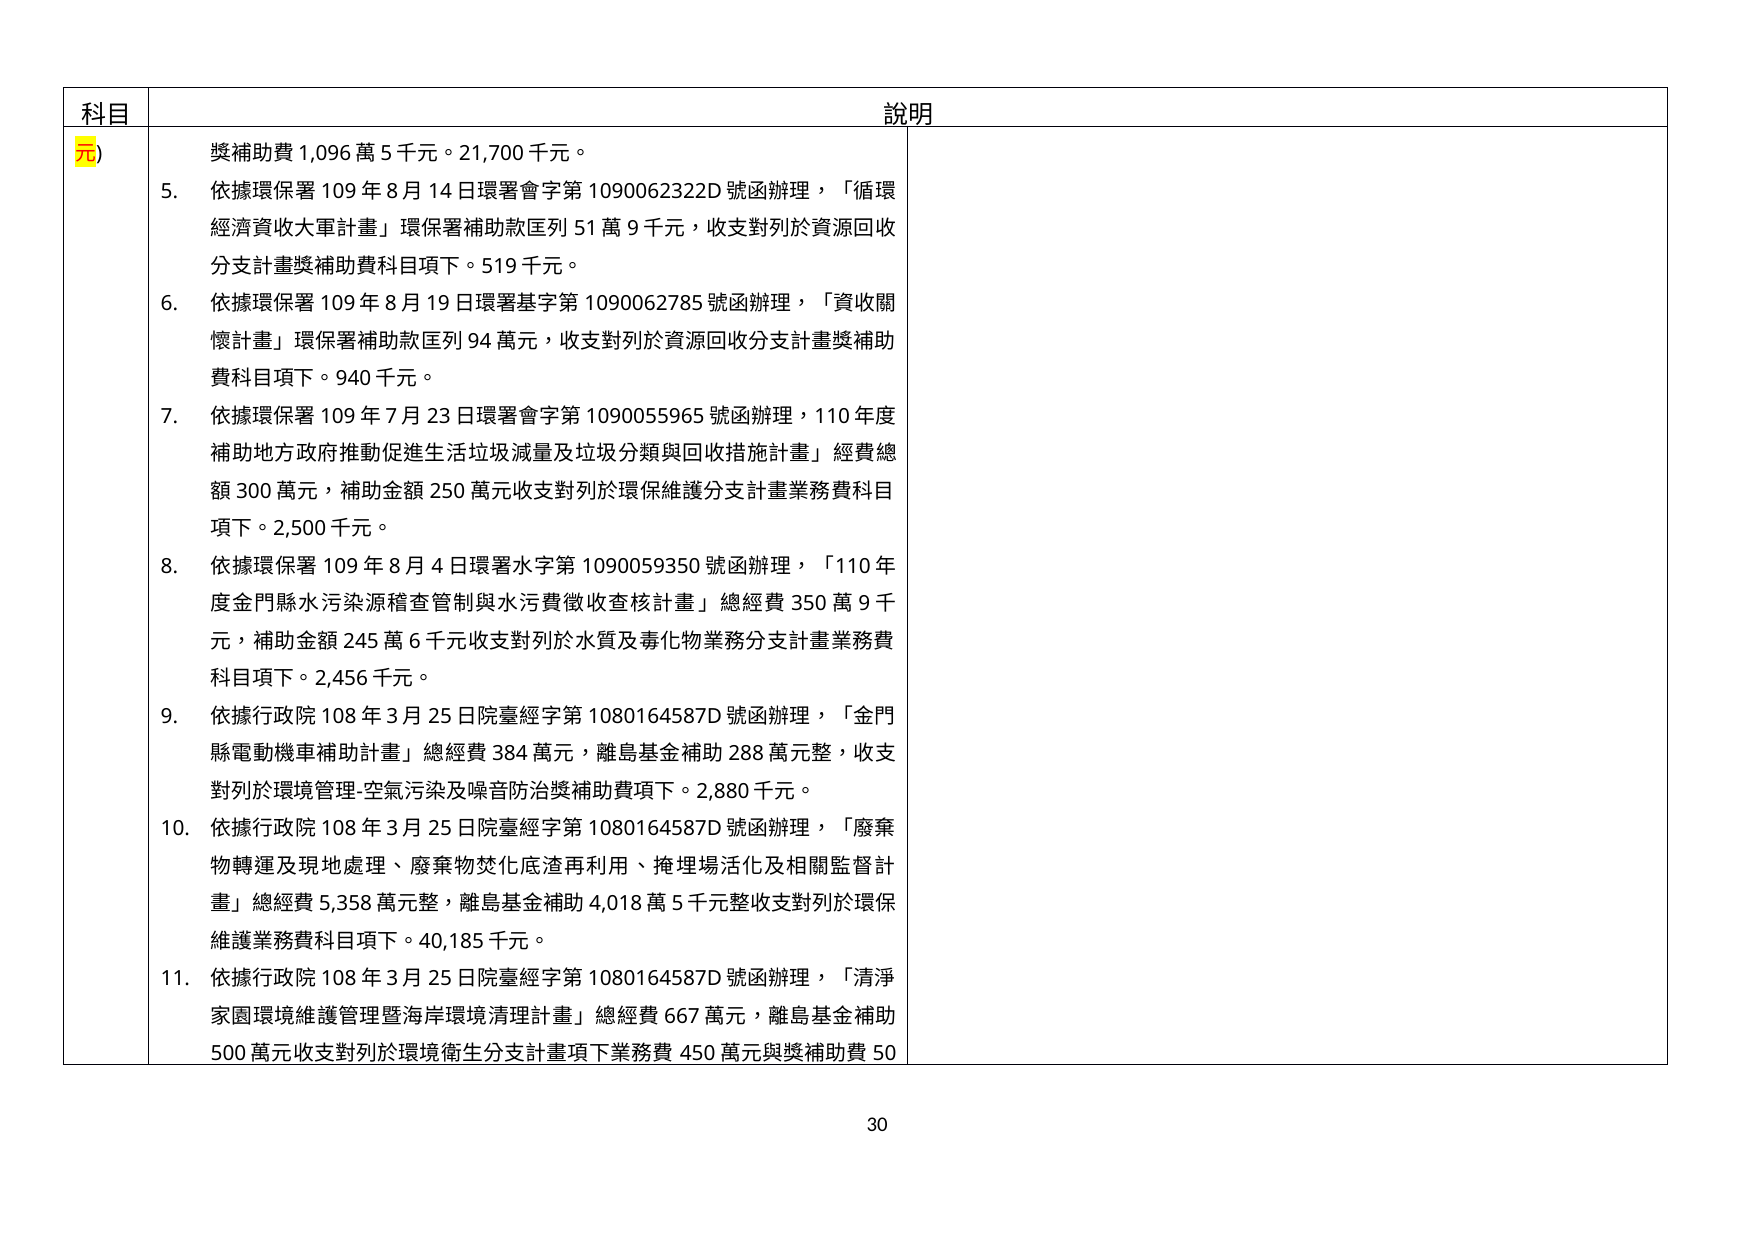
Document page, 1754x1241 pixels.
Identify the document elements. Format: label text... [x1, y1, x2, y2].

table_header 說明 [149, 88, 1667, 126]
table_cell 元) [64, 127, 148, 1064]
table_cell 依據環保署109年7月23日環署會字第1090055965號函辦理，「110年度土壤及地下水污染調查及查證工作計畫」補助經費976萬元，收支對列於土壤及地下水業務分支計畫項下人事費2萬元及業務費974萬元。9,760千元。 依據環保署109年7月13日環署督字第1090052505號函辦理，「110年換購低碳垃圾車補助計畫」總經費670萬元，環保署補助款匡列402萬元，收支對列於交通及運輸設備分支計畫設備及投資科目項下。4,020千元。 依據環保署109年7月10日環署毒字第1090052476號函辦理，「改善公廁暨提升優質公廁推動計畫」資本門總經費1,133萬7,500元，環保署補助款匡列907萬元收支對列於營建工程分支計畫設備及投資科目項下。9,070千元。 依據環保署109年7月23日環署會字第1090055965號函辦理，「110年度補助直轄市、縣(市)環境保護局辦理資源回收工作計畫」環保署補助款匡列2,170萬元，收支對列於資源回收分支計畫項下業務費1,073萬5千元及獎補助費1,096萬5千元。21,700千元。 依據環保署109年8月14日環署會字第1090062322D號函辦理，「循環經濟資收大軍計畫」環保署補助款匡列51萬9千元，收支對列於資源回收分支計畫獎補助費科目項下。519千元。 依據環保署109年8月19日環署基字第1090062785號函辦理，「資收關懷計畫」環保署補助款匡列94萬元，收支對列於資源回收分支計畫獎補助費科目項下。940千元。 依據環保署109年7月23日環署會字第1090055965號函辦理，110年度補助地方政府推動促進生活垃圾減量及垃圾分類與回收措施計畫」經費總額300萬元，補助金額250萬元收支對列於環保維護分支計畫業務費科目項下。2,500千元。 依據環保署109年8月4日環署水字第1090059350號函辦理，「110年度金門縣水污染源稽查管制與水污費徵收查核計畫」總經費350萬9千元，補助金額245萬6千元收支對列於水質及毒化物業務分支計畫業務費科目項下。2,456千元。 依據行政院108年3月25日院臺經字第1080164587D號函辦理，「金門縣電動機車補助計畫」總經費384萬元，離島基金補助288萬元整，收支對列於環境管理-空氣污染及噪音防治獎補助費項下。2,880千元。 依據行政院108年3月25日院臺經字第1080164587D號函辦理，「廢棄物轉運及現地處理、廢棄物焚化底渣再利用、掩埋場活化及相關監督計畫」總經費5,358萬元整，離島基金補助4,018萬5千元整收支對列於環保維護業務費科目項下。40,185千元。 依據行政院108年3月25日院臺經字第1080164587D號函辦理，「清淨家園環境維護管理暨海岸環境清理計畫」總經費667萬元，離島基金補助500萬元收支對列於環境衛生分支計畫項下業務費450萬元與獎補助費50萬元。5,000千元。 依據海保署109年8月5日海保環字第1090006335I號函辦理，「110年海洋環境整體管理及維護計畫」，總經費424萬2千元整，補助金額318萬1千元收支對列於水質及毒化物分支計畫業務費科目項下。3,181千元。 依據環保署109年7月23日環署會字第1090055965號函辦理，「多元垃圾處理計畫」經費總額4,633萬9千元，環保署補助款匡列4,292萬4千元收支對列於環境維護分支計畫業務費暨房屋建築及設備分支計畫設備及投資科目項下。42,924千元。 依據環保署109年7月24日環化評字第1091013483號函辦理，110年度「毒性及關注化學物質源頭查核管理計畫」補助款匡列120萬元，收支對列於水質及毒化物業務分支計畫業務費科目項下。1,200千元。 依據環保署109年7月24日環化評字第1091013483號函辦理，110年度「非農地環境雜草管理計畫」補助款匡列45萬元，收支對列於水質及毒化物業務分支計畫業務費科目項下。450千元。 依據環保署109年8月21日環署衛字第1091150644號函辦理，「海岸清潔維護計畫」經費總額666萬7千元，環保署補助600萬元，收支對列於環境衛生分支計畫業務費及獎補助費科目項下。6,000千元。 依據環保署109年8月20日環署衛字第1091150742號函辦理，110年度「優質公廁暨美質環境推動計畫」總經費612萬1千元整，環保署補助金額489萬7千元收支對列於環境衛生分支計畫業務費及機械設備分支計畫設備及投資科目項下。4,897千元。 依據環保署109年4月21日環署督字第1090029760號函辦理，「金門縣金湖鎮一般廢棄物分選轉運站設施改善工程」總經費665萬元，環保署補助款558萬6千元收支對列於營建工程分支計畫設備及投資科目項下。5,586千元。 [149, 127, 907, 1064]
table_cell [908, 127, 1667, 1064]
table_header 科目 [64, 88, 148, 126]
